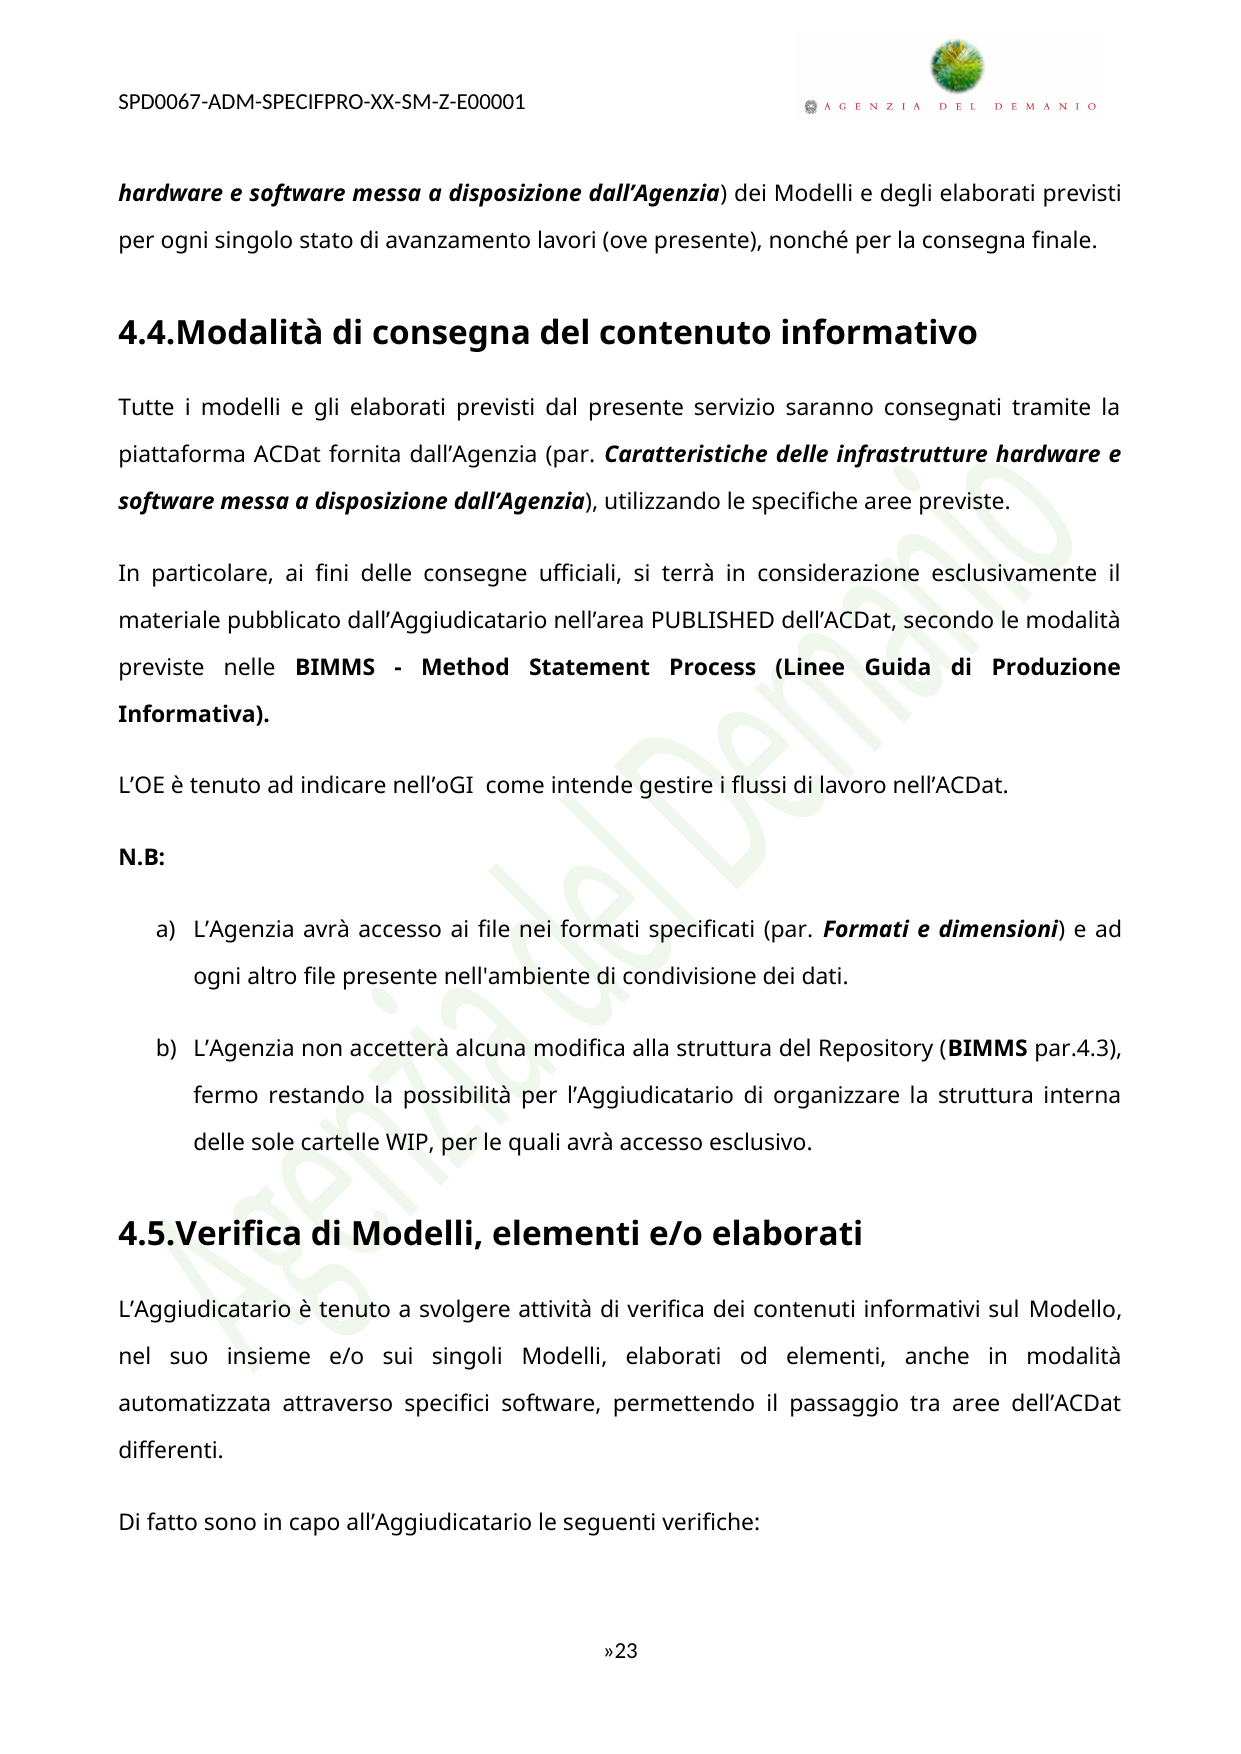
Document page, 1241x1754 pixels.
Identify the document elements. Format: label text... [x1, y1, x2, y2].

table_cell ElementoCodifica [645, 785, 667, 801]
list Verifica di Modelli, elementi e/o elaborati [322, 1210, 374, 1236]
table_cell X [672, 913, 702, 934]
table_cell ElementoCodifica [616, 769, 649, 797]
text L’OE è tenuto ad indicare nell’oGI come intende gestire i flussi di lavoro nell’ACDat. [118, 769, 647, 801]
text N.B: [118, 841, 631, 873]
table_cell ResistenzaTermica [893, 465, 920, 492]
table_cell [600, 841, 649, 873]
table_cell X [510, 913, 625, 991]
text [708, 841, 749, 865]
table_cell X [599, 973, 606, 983]
text Di fatto sono in capo all’Aggiudicatario le seguenti verifiche: [118, 1506, 1122, 1537]
text In particolare, ai fini delle consegne ufficiali, si terrà in considerazione esclusivamente il materiale pubblicato dall’Aggiudicatario nell’area PUBLISHED dell’ACDat, secondo le modalità previste nelle BIMMS - Method Statement Process (Linee Guida di Produzione Informativa). [118, 557, 1122, 729]
table_cell IfcSlab [444, 1123, 491, 1157]
text La programmazione temporale deve essere conforme alle modalità di condivisione e consegna (come specificato nelle BIMMS - Method Statement Process) delle informazioni previste. Pertanto, l’OE è tenuto a specificare nel cronoprogramma le tempistiche di caricamento nelle aree previste dell’ACDat (par. 6.1) dei Modelli e degli elaborati previsti per ogni singolo stato di avanzamento lavori (ove presente), nonché per la consegna finale. [118, 177, 1122, 255]
list Verifica di Modelli, elementi e/o elaborati [282, 1210, 1122, 1256]
text L’Aggiudicatario è tenuto a svolgere attività di verifica dei contenuti informativi sul Modello, nel suo insieme e/o sui singoli Modelli, elaborati od elementi, anche in modalità automatizzata attraverso specifici software, permettendo il passaggio tra aree dell’ACDat differenti. [118, 1293, 1122, 1465]
table_cell IfcSlab [367, 1045, 452, 1147]
list Modalità di consegna del contenuto informativo [118, 308, 1122, 354]
table_cell ElementoCodifica [733, 769, 793, 801]
table_cell IfcSlab [409, 1032, 510, 1126]
table_cell X [527, 973, 533, 980]
table_cell X [941, 617, 949, 627]
table_cell ElementoFase [339, 1210, 390, 1254]
table_cell X [977, 557, 1032, 604]
table_cell Stato [198, 1293, 310, 1374]
table_cell ElementoFase [300, 1210, 328, 1229]
table_cell X [371, 987, 386, 991]
text L’OE è tenuto ad indicare nell’oGI come intende gestire i flussi di lavoro nell’ACDat. [638, 769, 729, 801]
table_cell X [448, 987, 473, 991]
table_cell X [879, 557, 981, 656]
list L’Agenzia avrà accesso ai file nei formati specificati (par. 6.3) e ad ogni altro file presente nell'ambiente di condivisione dei dati. [548, 913, 1122, 991]
table_cell X [717, 711, 774, 729]
table_cell X [754, 632, 912, 729]
table_cell ElementoCodifica [697, 769, 747, 801]
text Tutte i modelli e gli elaborati previsti dal presente servizio saranno consegnati tramite la piattaforma ACDat fornita dall’Agenzia (par. 6.1), utilizzando le specifiche aree previste. [118, 391, 1122, 516]
text [619, 841, 719, 873]
list L’Agenzia avrà accesso ai file nei formati specificati (par. 6.3) e ad ogni altro file presente nell'ambiente di condivisione dei dati. [527, 932, 599, 991]
table_cell Stato [299, 1293, 372, 1336]
table_cell ElementoFase [233, 1210, 296, 1241]
table_cell ResistenzaTermica [965, 462, 1060, 516]
table_cell IfcSlab [484, 1032, 558, 1099]
table_cell [688, 841, 767, 873]
table_cell X [663, 929, 669, 936]
table_cell X [933, 557, 1011, 625]
table_cell ElementoCodifica [799, 774, 826, 801]
table_cell IfcSlab [318, 1095, 429, 1157]
list L’Agenzia avrà accesso ai file nei formati specificati (par. 6.3) e ad ogni altro file presente nell'ambiente di condivisione dei dati. [156, 913, 541, 991]
table_cell X [572, 913, 672, 971]
table_cell ElementoFase [153, 1217, 219, 1256]
text [755, 841, 1122, 873]
text L’OE è tenuto ad indicare nell’oGI come intende gestire i flussi di lavoro nell’ACDat. [758, 769, 1122, 801]
table_cell IfcSlab [283, 1147, 327, 1157]
list Verifica di Modelli, elementi e/o elaborati [118, 1210, 258, 1256]
table_cell X [1019, 557, 1071, 570]
list L’Agenzia non accetterà alcuna modifica alla struttura del Repository (BIMMS par.4.3), fermo restando la possibilità per l’Aggiudicatario di organizzare la struttura interna delle sole cartelle WIP, per le quali avrà accesso esclusivo. [156, 1032, 1122, 1157]
list Verifica di Modelli, elementi e/o elaborati [248, 1211, 288, 1252]
table_cell ElementoFase [247, 1231, 303, 1256]
table_cell X [842, 585, 954, 697]
